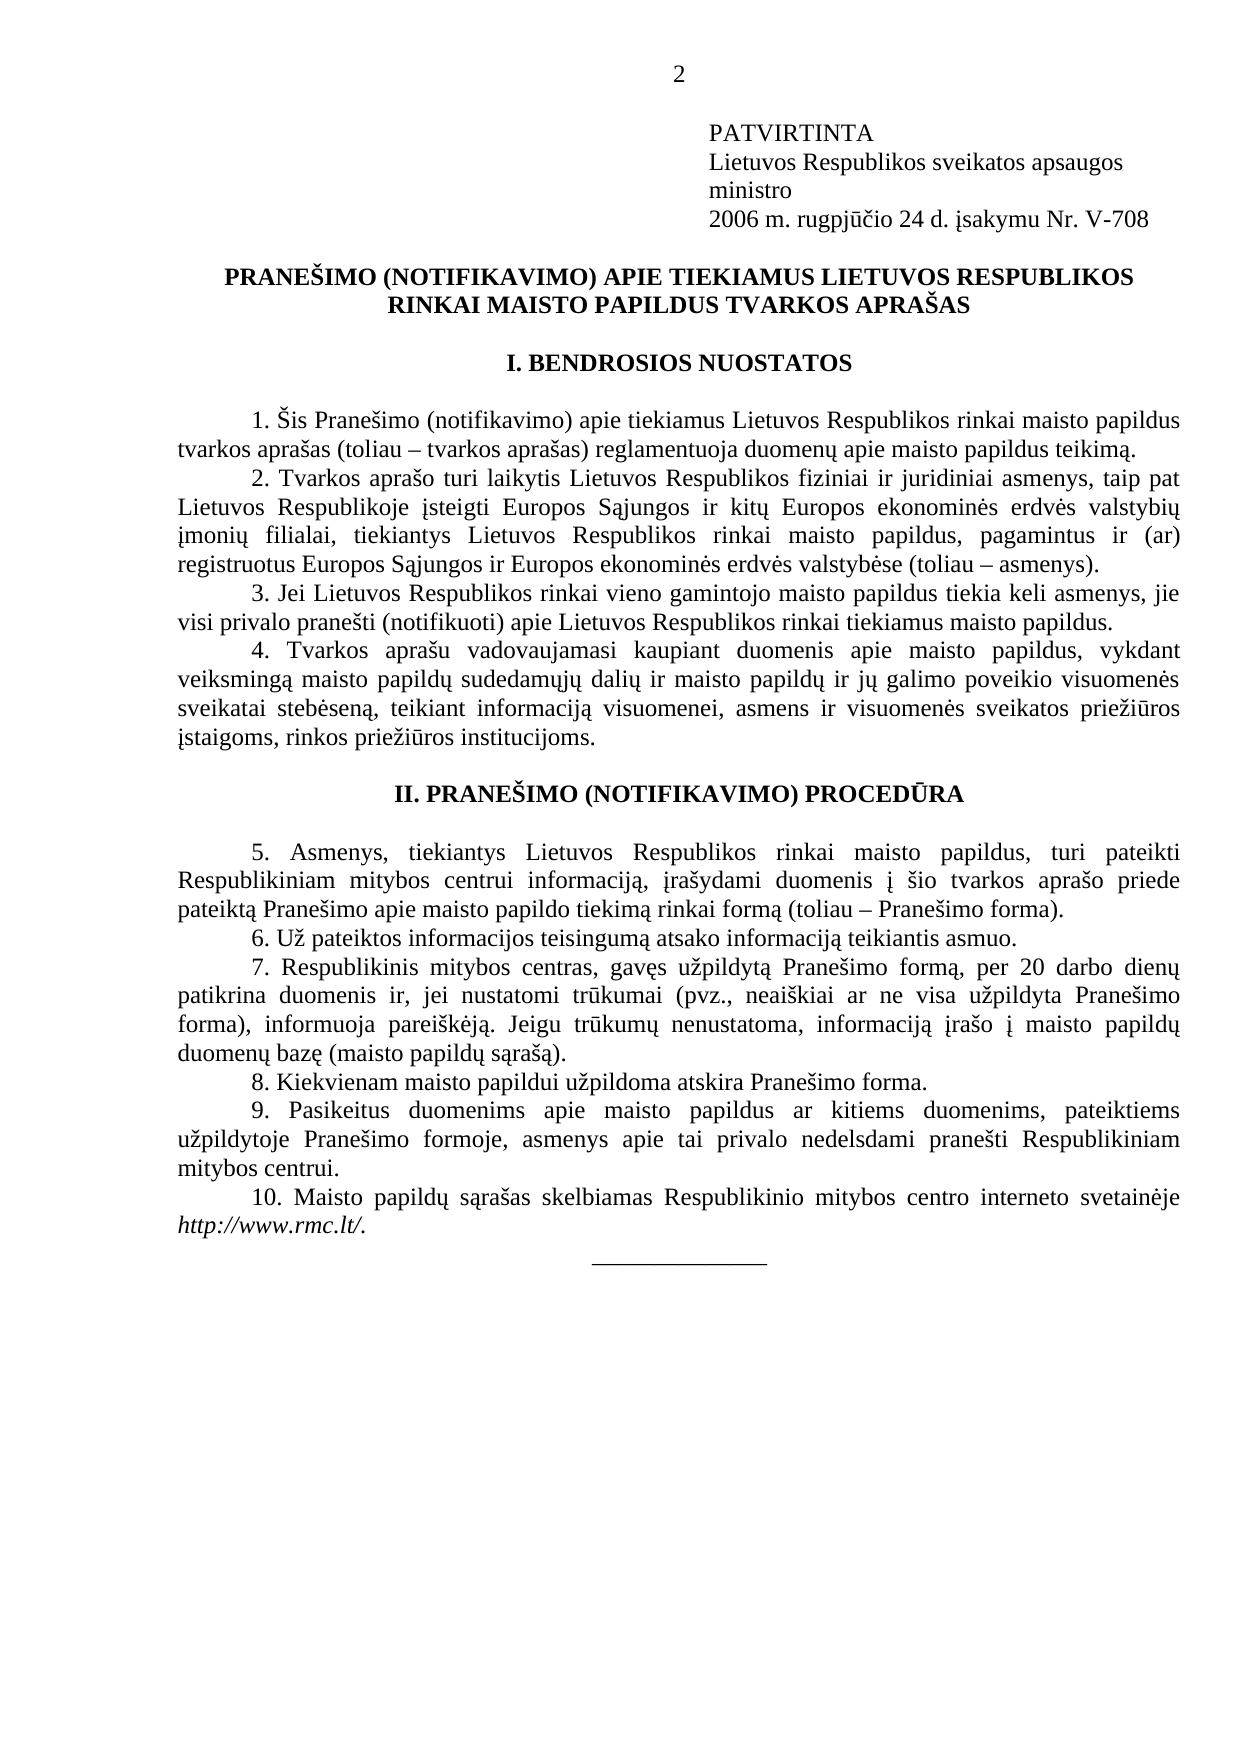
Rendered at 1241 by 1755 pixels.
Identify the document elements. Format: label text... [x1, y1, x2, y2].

text PATVIRTINTA [177, 118, 1181, 147]
text 6. Už pateiktos informacijos teisingumą atsako informaciją teikiantis asmuo. [177, 923, 1181, 952]
text I. BENDROSIOS NUOSTATOS [177, 348, 1181, 377]
text II. PRANEŠIMO (NOTIFIKAVIMO) PROCEDŪRA [177, 779, 1181, 808]
text 9. Pasikeitus duomenims apie maisto papildus ar kitiems duomenims, pateiktiems užpildytoje Pranešimo formoje, asmenys apie tai privalo nedelsdami pranešti Respublikiniam mitybos centrui. [177, 1096, 1181, 1182]
text 10. Maisto papildų sąrašas skelbiamas Respublikinio mitybos centro interneto svetainėje http://www.rmc.lt/. [177, 1182, 1181, 1239]
text 1. Šis Pranešimo (notifikavimo) apie tiekiamus Lietuvos Respublikos rinkai maisto papildus tvarkos aprašas (toliau – tvarkos aprašas) reglamentuoja duomenų apie maisto papildus teikimą. [177, 406, 1181, 463]
text ______________ [177, 1239, 1181, 1268]
text 2006 m. rugpjūčio 24 d. įsakymu Nr. V-708 [177, 204, 1181, 233]
text 5. Asmenys, tiekiantys Lietuvos Respublikos rinkai maisto papildus, turi pateikti Respublikiniam mitybos centrui informaciją, įrašydami duomenis į šio tvarkos aprašo priede pateiktą Pranešimo apie maisto papildo tiekimą rinkai formą (toliau – Pranešimo forma). [177, 837, 1181, 923]
text ministro [177, 176, 1181, 204]
text PRANEŠIMO (NOTIFIKAVIMO) APIE TIEKIAMUS LIETUVOS RESPUBLIKOS RINKAI MAISTO PAPILDUS TVARKOS APRAŠAS [177, 262, 1181, 319]
text 3. Jei Lietuvos Respublikos rinkai vieno gamintojo maisto papildus tiekia keli asmenys, jie visi privalo pranešti (notifikuoti) apie Lietuvos Respublikos rinkai tiekiamus maisto papildus. [177, 578, 1181, 636]
text 7. Respublikinis mitybos centras, gavęs užpildytą Pranešimo formą, per 20 darbo dienų patikrina duomenis ir, jei nustatomi trūkumai (pvz., neaiškiai ar ne visa užpildyta Pranešimo forma), informuoja pareiškėją. Jeigu trūkumų nenustatoma, informaciją įrašo į maisto papildų duomenų bazę (maisto papildų sąrašą). [177, 952, 1181, 1067]
text 4. Tvarkos aprašu vadovaujamasi kaupiant duomenis apie maisto papildus, vykdant veiksmingą maisto papildų sudedamųjų dalių ir maisto papildų ir jų galimo poveikio visuomenės sveikatai stebėseną, teikiant informaciją visuomenei, asmens ir visuomenės sveikatos priežiūros įstaigoms, rinkos priežiūros institucijoms. [177, 636, 1181, 751]
text 2. Tvarkos aprašo turi laikytis Lietuvos Respublikos fiziniai ir juridiniai asmenys, taip pat Lietuvos Respublikoje įsteigti Europos Sąjungos ir kitų Europos ekonominės erdvės valstybių įmonių filialai, tiekiantys Lietuvos Respublikos rinkai maisto papildus, pagamintus ir (ar) registruotus Europos Sąjungos ir Europos ekonominės erdvės valstybėse (toliau – asmenys). [177, 463, 1181, 578]
text Lietuvos Respublikos sveikatos apsaugos [177, 147, 1181, 176]
text 8. Kiekvienam maisto papildui užpildoma atskira Pranešimo forma. [177, 1067, 1181, 1096]
